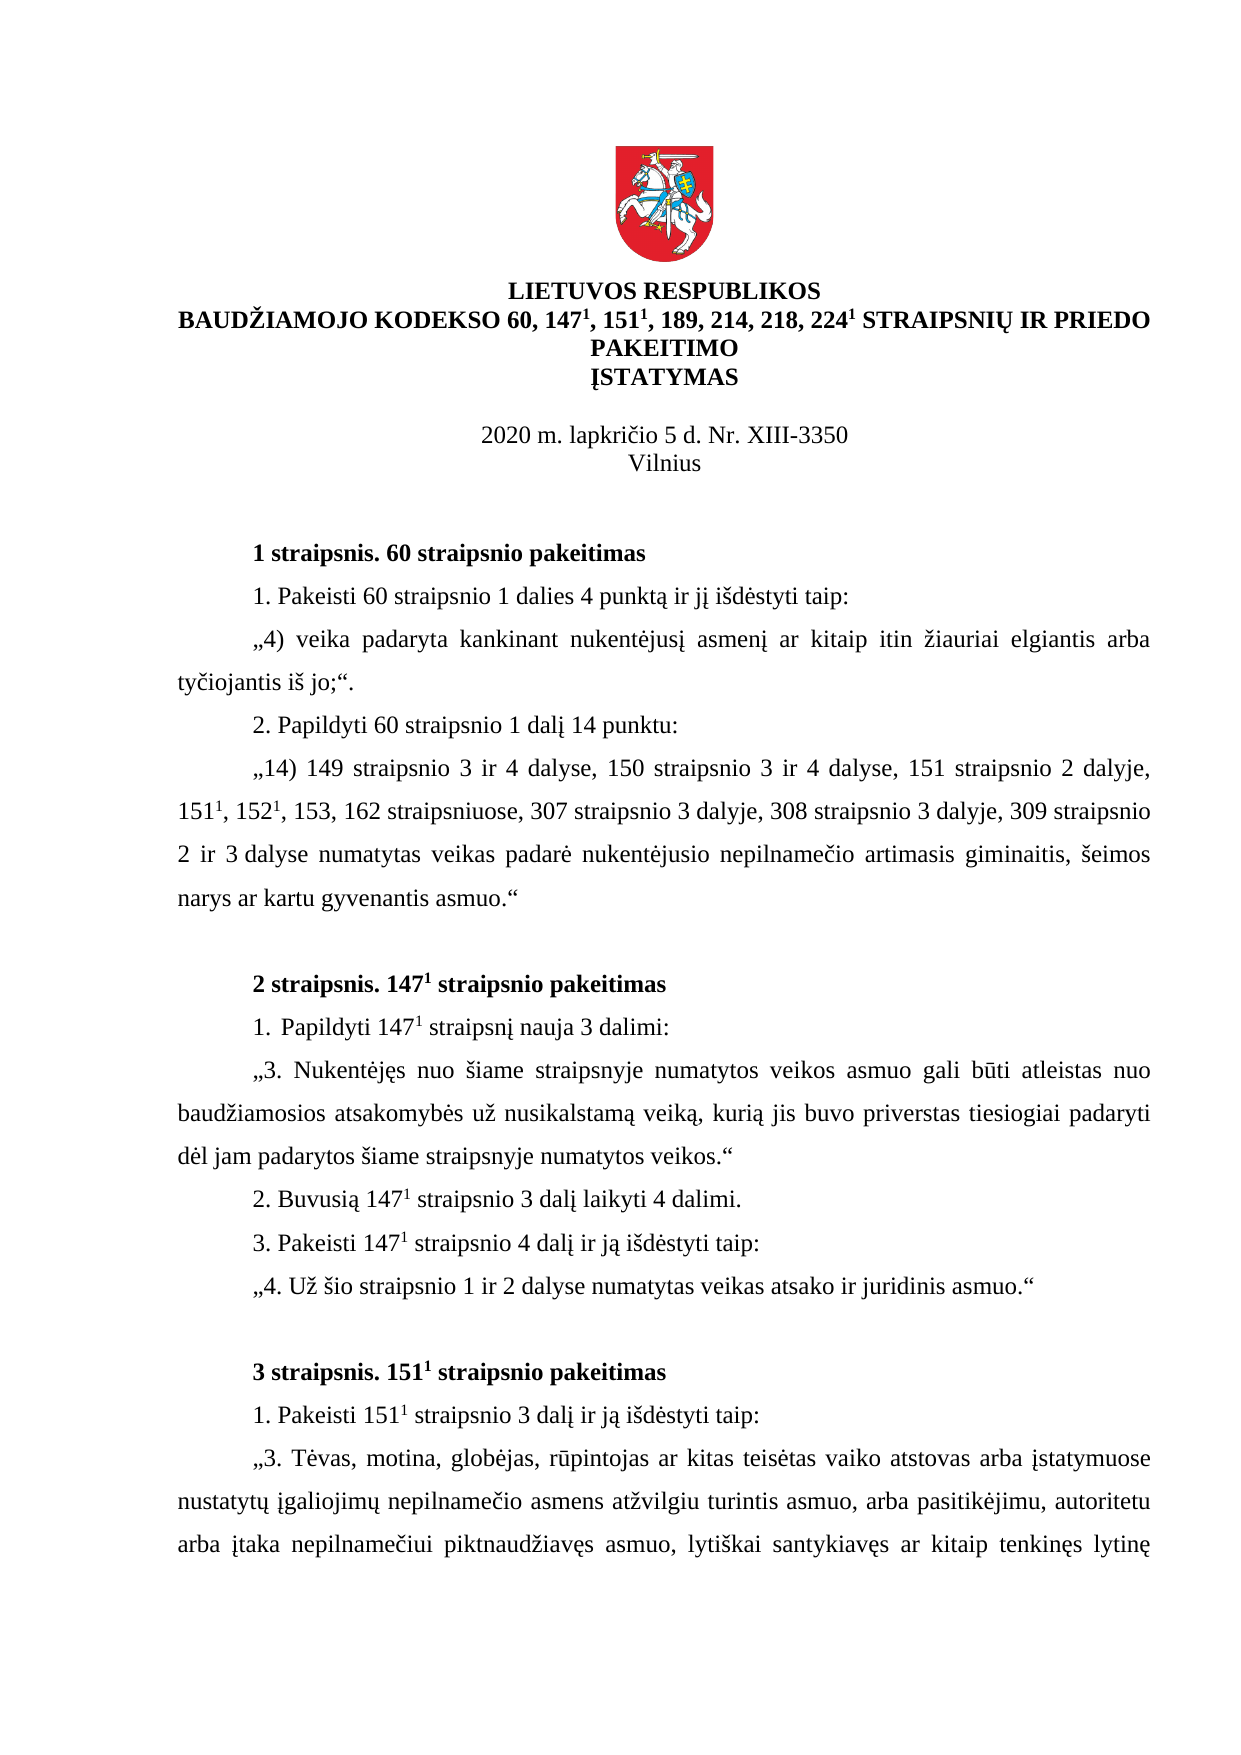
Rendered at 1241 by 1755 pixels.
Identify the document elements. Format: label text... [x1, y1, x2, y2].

text 2 straipsnis. 1471 straipsnio pakeitimas [177, 969, 1152, 998]
text LIETUVOS RESPUBLIKOS [177, 276, 1152, 305]
text 1 straipsnis. 60 straipsnio pakeitimas [177, 538, 1152, 566]
text „3. Nukentėjęs nuo šiame straipsnyje numatytos veikos asmuo gali būti atleistas nuo baudžiamosios atsakomybės už nusikalstamą veiką, kurią jis buvo priverstas tiesiogiai padaryti dėl jam padarytos šiame straipsnyje numatytos veikos.“ [177, 1055, 1152, 1170]
text 2020 m. lapkričio 5 d. Nr. XIII-3350 [177, 420, 1152, 448]
text BAUDŽIAMOJO KODEKSO 60, 1471, 1511, 189, 214, 218, 2241 STRAIPSNIŲ IR PRIEDO PAKEITIMO [177, 305, 1152, 362]
text 1. Pakeisti 1511 straipsnio 3 dalį ir ją išdėstyti taip: [177, 1400, 1152, 1429]
text „4) veika padaryta kankinant nukentėjusį asmenį ar kitaip itin žiauriai elgiantis arba tyčiojantis iš jo;“. [177, 624, 1152, 696]
text „3. Tėvas, motina, globėjas, rūpintojas ar kitas teisėtas vaiko atstovas arba įstatymuose nustatytų įgaliojimų nepilnamečio asmens atžvilgiu turintis asmuo, arba pasitikėjimu, autoritetu arba įtaka nepilnamečiui piktnaudžiavęs asmuo, lytiškai santykiavęs ar kitaip tenkinęs lytinę [177, 1443, 1152, 1558]
text 3 straipsnis. 1511 straipsnio pakeitimas [177, 1357, 1152, 1386]
text „4. Už šio straipsnio 1 ir 2 dalyse numatytas veikas atsako ir juridinis asmuo.“ [177, 1271, 1152, 1299]
text 3. Pakeisti 1471 straipsnio 4 dalį ir ją išdėstyti taip: [177, 1228, 1152, 1256]
text ĮSTATYMAS [177, 362, 1152, 391]
text Vilnius [177, 448, 1152, 477]
text 1. Pakeisti 60 straipsnio 1 dalies 4 punktą ir jį išdėstyti taip: [177, 581, 1152, 609]
text „14) 149 straipsnio 3 ir 4 dalyse, 150 straipsnio 3 ir 4 dalyse, 151 straipsnio 2 dalyje, 1511, 1521, 153, 162 straipsniuose, 307 straipsnio 3 dalyje, 308 straipsnio 3 dalyje, 309 straipsnio 2 ir 3 dalyse numatytas veikas padarė nukentėjusio nepilnamečio artimasis giminaitis, šeimos narys ar kartu gyvenantis asmuo.“ [177, 753, 1152, 911]
text 2. Buvusią 1471 straipsnio 3 dalį laikyti 4 dalimi. [177, 1184, 1152, 1213]
text 1. Papildyti 1471 straipsnį nauja 3 dalimi: [177, 1012, 1152, 1041]
text 2. Papildyti 60 straipsnio 1 dalį 14 punktu: [177, 710, 1152, 739]
